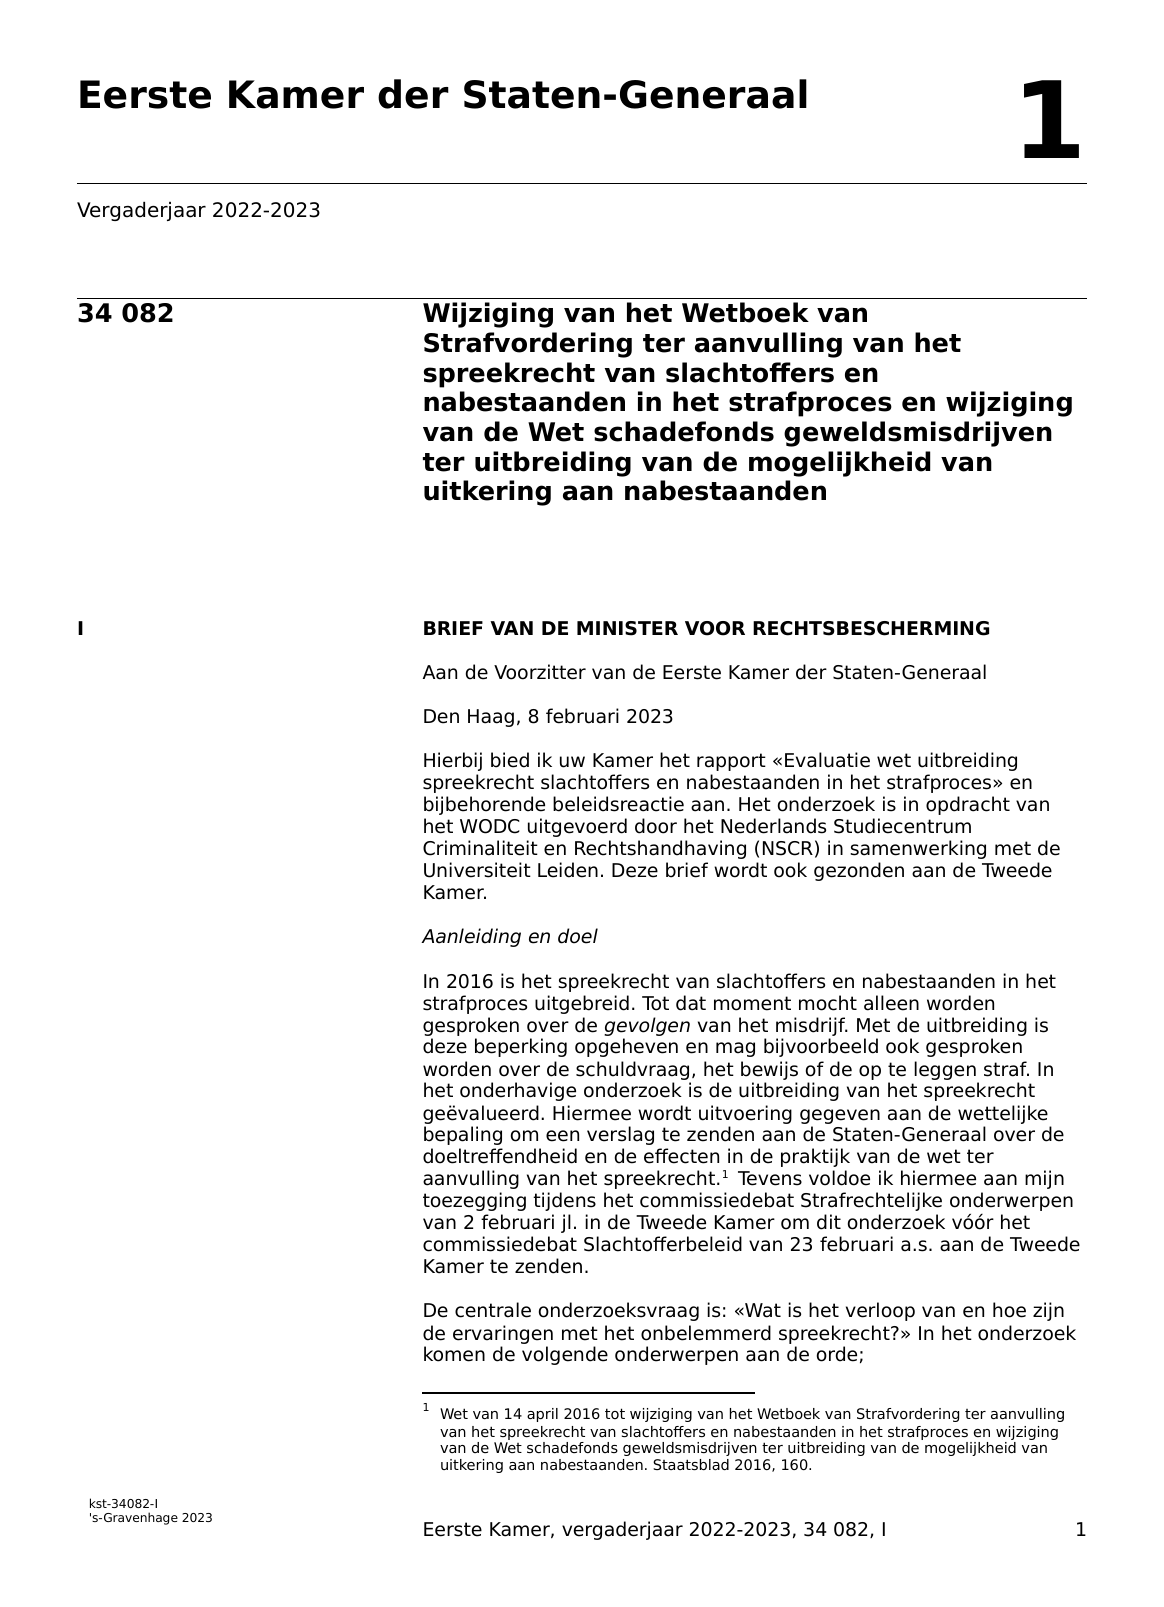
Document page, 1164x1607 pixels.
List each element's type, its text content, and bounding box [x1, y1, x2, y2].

text Wet van 14 april 2016 tot wijziging van het Wetboek van Strafvordering ter aanvulling van het spreekrecht van slachtoffers en nabestaanden in het strafproces en wijziging van de Wet schadefonds geweldsmisdrijven ter uitbreiding van de mogelijkheid van uitkering aan nabestaanden. Staatsblad 2016, 160. [422, 1402, 1087, 1474]
subtitle I BRIEF VAN DE MINISTER VOOR RECHTSBESCHERMING [77, 618, 1087, 640]
subtitle 34 082 Wijziging van het Wetboek van Strafvordering ter aanvulling van het spreekrecht van slachtoffers en nabestaanden in het strafproces en wijziging van de Wet schadefonds geweldsmisdrijven ter uitbreiding van de mogelijkheid van uitkering aan nabestaanden [77, 299, 1087, 507]
table_header 1 [886, 59, 1087, 183]
text In 2016 is het spreekrecht van slachtoffers en nabestaanden in het strafproces uitgebreid. Tot dat moment mocht alleen worden gesproken over de gevolgen van het misdrijf. Met de uitbreiding is deze beperking opgeheven en mag bijvoorbeeld ook gesproken worden over de schuldvraag, het bewijs of de op te leggen straf. In het onderhavige onderzoek is de uitbreiding van het spreekrecht geëvalueerd. Hiermee wordt uitvoering gegeven aan de wettelijke bepaling om een verslag te zenden aan de Staten-Generaal over de doeltreffendheid en de effecten in de praktijk van de wet ter aanvulling van het spreekrecht. Tevens voldoe ik hiermee aan mijn toezegging tijdens het commissiedebat Strafrechtelijke onderwerpen van 2 februari jl. in de Tweede Kamer om dit onderzoek vóór het commissiedebat Slachtofferbeleid van 23 februari a.s. aan de Tweede Kamer te zenden. [422, 971, 1087, 1278]
text 's-Gravenhage 2023 [88, 1511, 323, 1525]
table_header Eerste Kamer der Staten-Generaal [77, 59, 886, 183]
text Aan de Voorzitter van de Eerste Kamer der Staten-Generaal [422, 662, 1087, 684]
table_cell Vergaderjaar 2022-2023 [77, 184, 1087, 298]
text Hierbij bied ik uw Kamer het rapport «Evaluatie wet uitbreiding spreekrecht slachtoffers en nabestaanden in het strafproces» en bijbehorende beleidsreactie aan. Het onderzoek is in opdracht van het WODC uitgevoerd door het Nederlands Studiecentrum Criminaliteit en Rechtshandhaving (NSCR) in samenwerking met de Universiteit Leiden. Deze brief wordt ook gezonden aan de Tweede Kamer. [422, 750, 1087, 904]
text kst-34082-I [88, 1497, 323, 1511]
subtitle Aanleiding en doel [422, 926, 1087, 948]
text De centrale onderzoeksvraag is: «Wat is het verloop van en hoe zijn de ervaringen met het onbelemmerd spreekrecht?» In het onderzoek komen de volgende onderwerpen aan de orde; [422, 1300, 1087, 1366]
text Den Haag, 8 februari 2023 [422, 706, 1087, 728]
